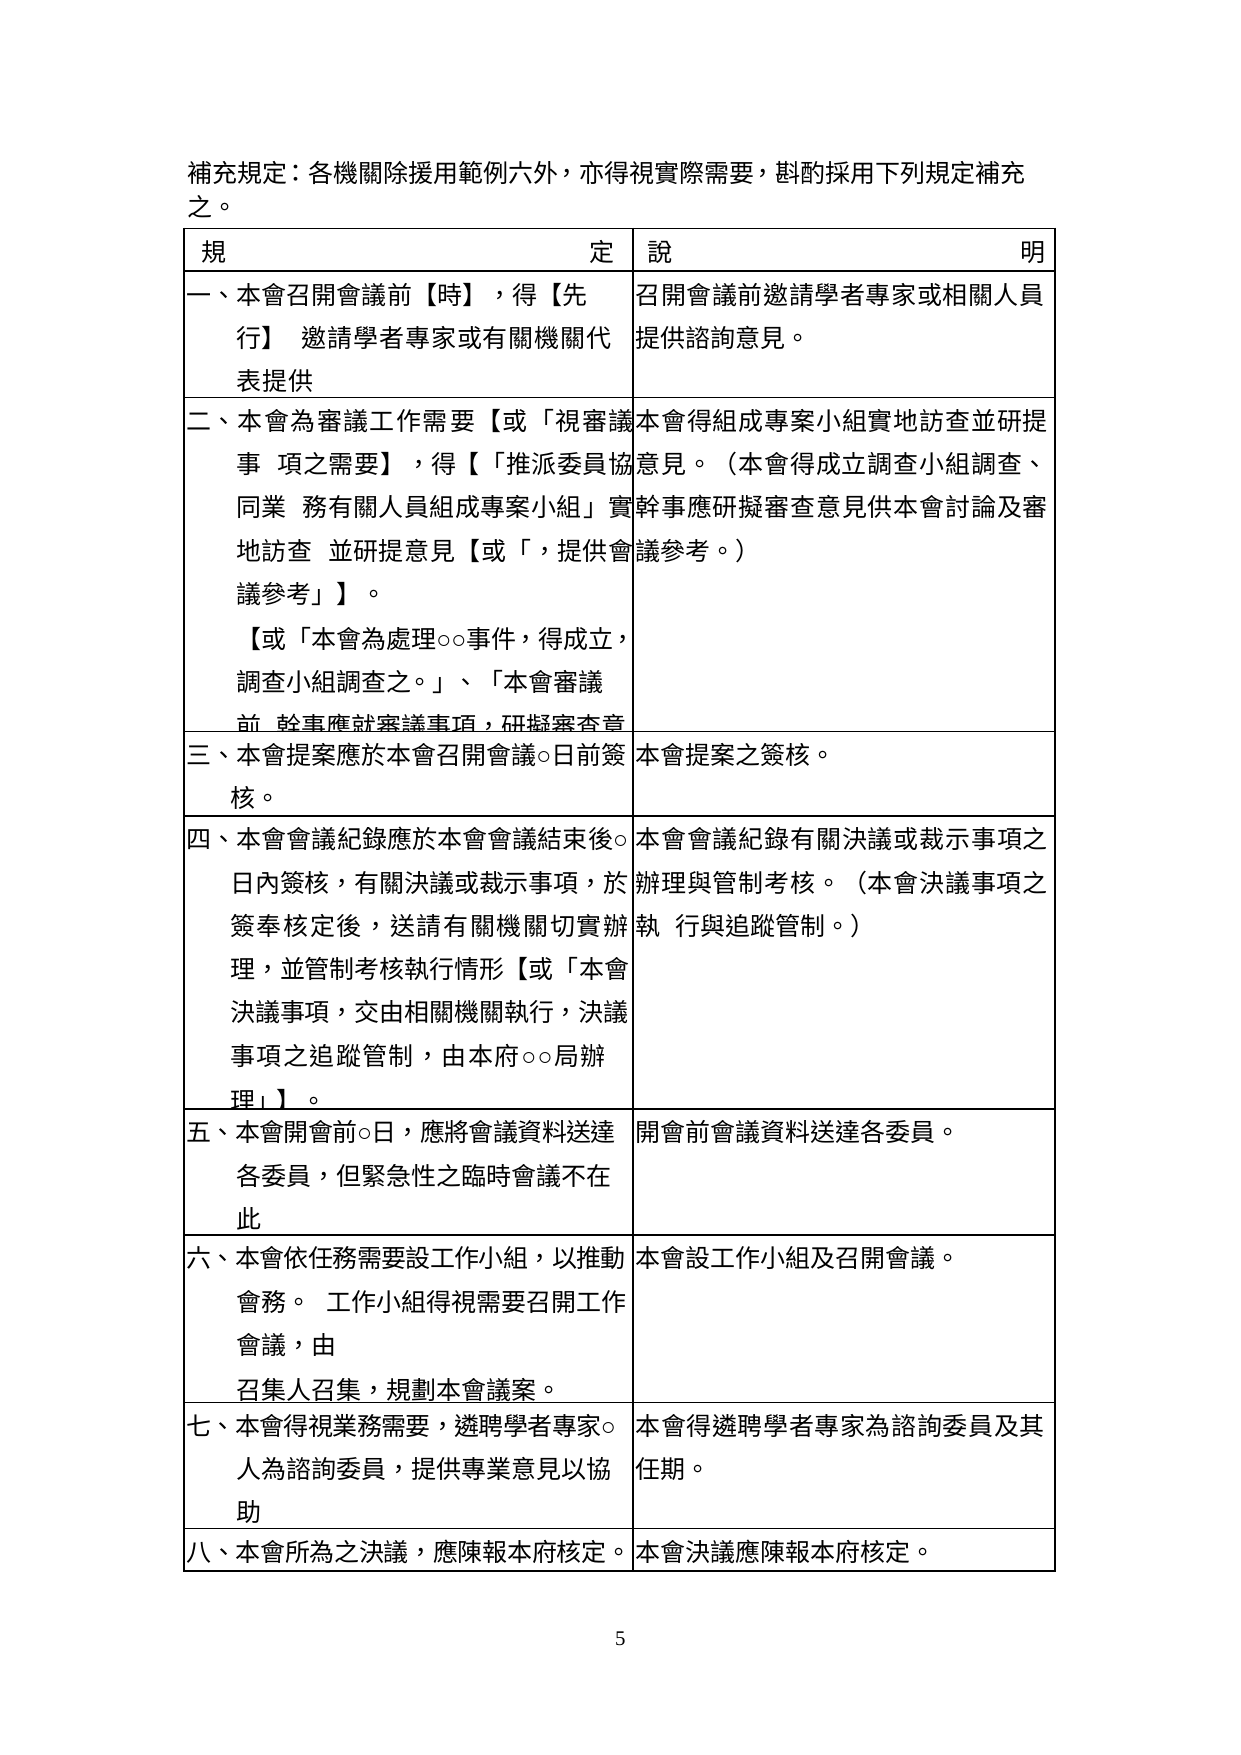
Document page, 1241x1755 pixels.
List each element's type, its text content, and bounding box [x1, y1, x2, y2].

table_cell 本會提案之簽核。 [634, 732, 1054, 815]
table_cell 本會設工作小組及召開會議。 [634, 1236, 1054, 1402]
table_header 說 明 [634, 229, 1054, 270]
table_cell 本會得組成專案小組實地訪查並研提 意見。（本會得成立調查小組調查、 幹事應研擬審查意見供本會討論及審 議參考。） ， [634, 398, 1054, 731]
table_cell 七、本會得視業務需要，遴聘學者專家○ 人為諮詢委員，提供專業意見以協助 審議，聘期○年，連聘得連任。 [185, 1403, 632, 1528]
table_cell 本會得遴聘學者專家為諮詢委員及其 任期。 [634, 1403, 1054, 1528]
table_cell 四、本會會議紀錄應於本會會議結束後○ 日內簽核，有關決議或裁示事項，於 簽奉核定後，送請有關機關切實辦 理，並管制考核執行情形【或「本會 決議事項，交由相關機關執行，決議 事項之追蹤管制，由本府○○局辦 理」】。 [185, 817, 632, 1108]
text 補充規定：各機關除援用範例六外，亦得視實際需要，斟酌採用下列規定補充之。 [187, 156, 1072, 224]
table_cell 開會前會議資料送達各委員。 [634, 1110, 1054, 1234]
table_cell 三、本會提案應於本會召開會議○日前簽 核。 [185, 732, 632, 815]
table_cell 本會會議紀錄有關決議或裁示事項之 辦理與管制考核。（本會決議事項之執 行與追蹤管制。） [634, 817, 1054, 1108]
table_cell 二、本會為審議工作需要【或「視審議事 項之需要】，得【「推派委員協同業 務有關人員組成專案小組」實地訪查 並研提意見【或「，提供會議參考」】。 【或「本會為處理○○事件，得成立 調查小組調查之。」、「本會審議前 幹事應就審議事項，研擬審查意見供 本會討論及審議參考。」】 [185, 398, 632, 731]
table_cell 八、本會所為之決議，應陳報本府核定。 [185, 1529, 632, 1570]
table_cell 一、本會召開會議前【時】，得【先行】 邀請學者專家或有關機關代表提供 諮詢意見。 [185, 272, 632, 396]
table_header 規 定 [185, 229, 632, 270]
table_cell 本會決議應陳報本府核定。 [634, 1529, 1054, 1570]
table_cell 五、本會開會前○日，應將會議資料送達 各委員，但緊急性之臨時會議不在此 限。 [185, 1110, 632, 1234]
table_cell 召開會議前邀請學者專家或相關人員 提供諮詢意見。 [634, 272, 1054, 396]
table_cell 六、本會依任務需要設工作小組，以推動 會務。 工作小組得視需要召開工作會議，由 召集人召集，規劃本會議案。 [185, 1236, 632, 1402]
